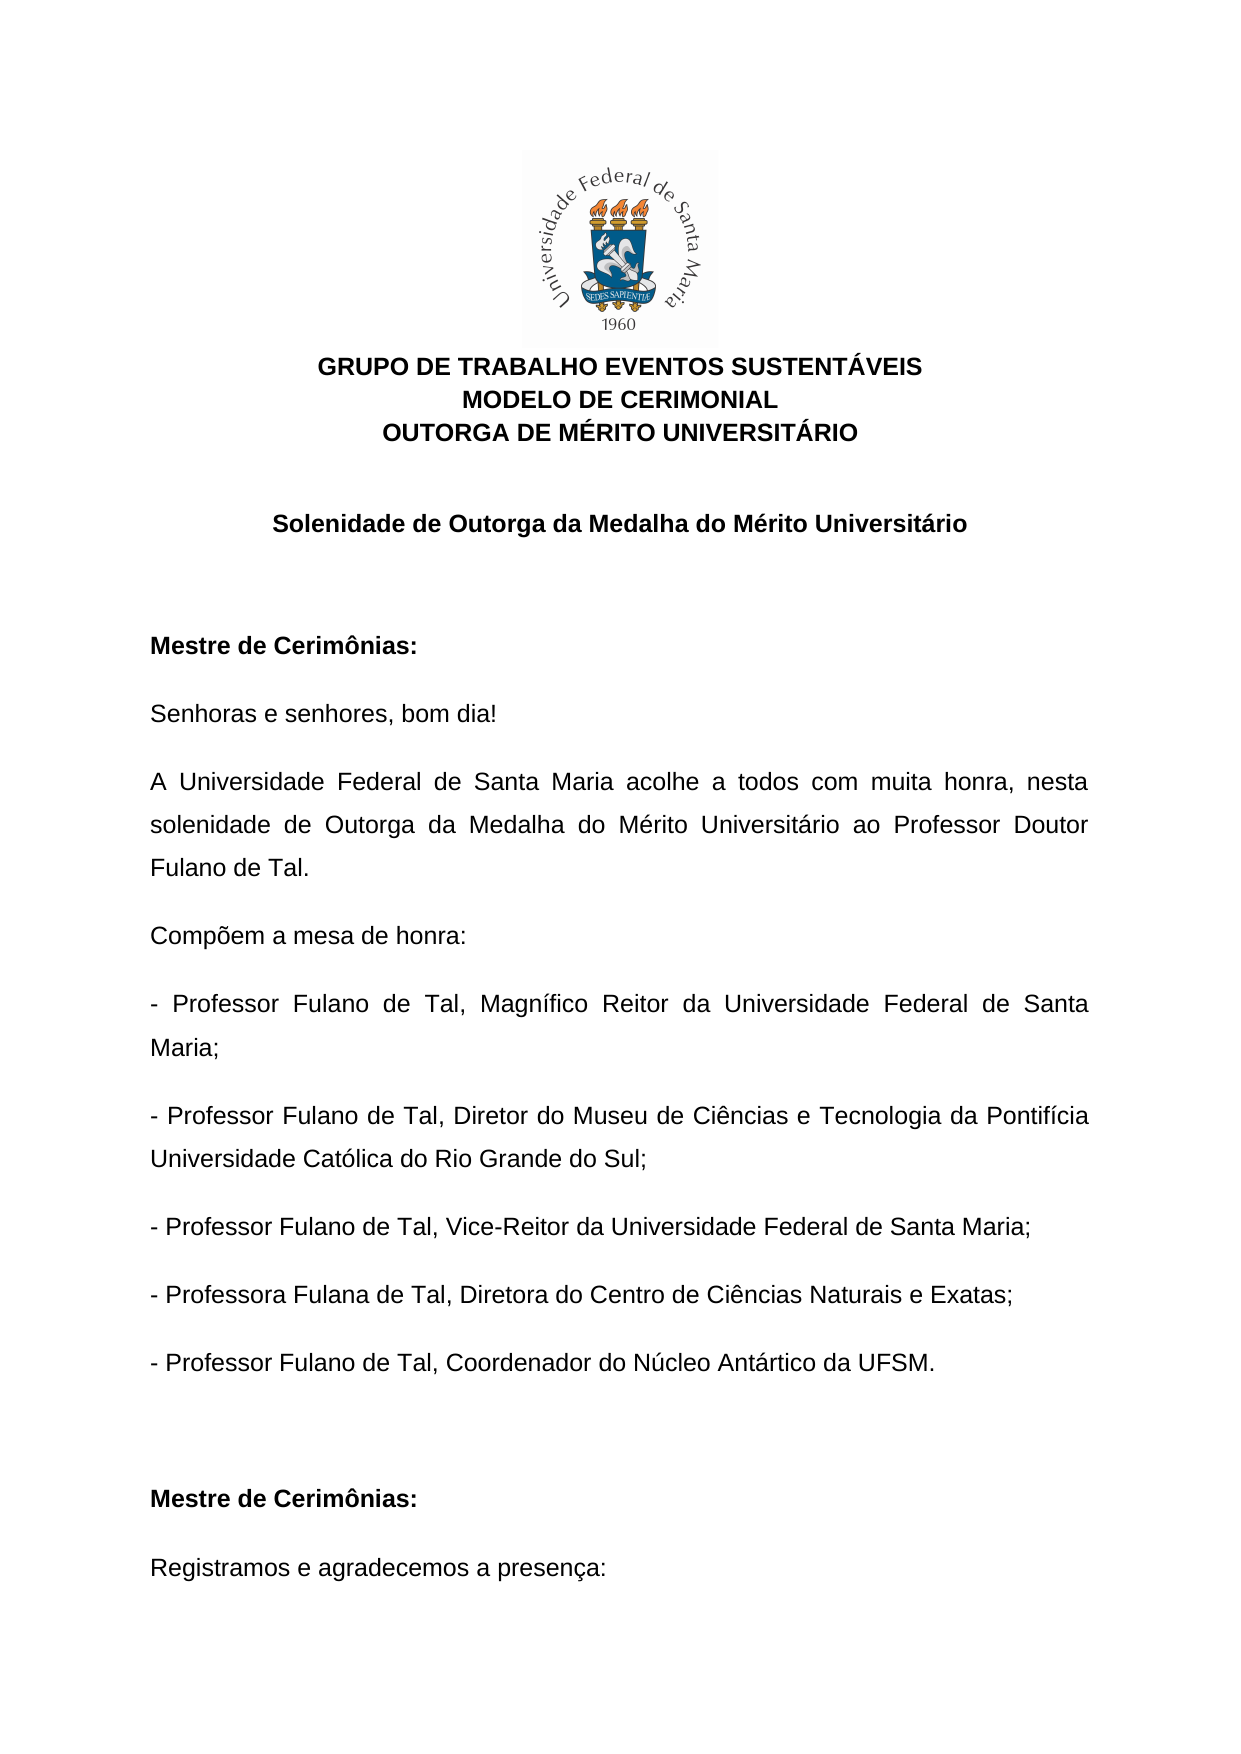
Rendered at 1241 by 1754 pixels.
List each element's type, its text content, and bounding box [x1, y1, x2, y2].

text OUTORGA DE MÉRITO UNIVERSITÁRIO [150, 418, 1090, 446]
text - Professor Fulano de Tal, Magnífico Reitor da Universidade Federal de Santa Maria; [150, 989, 1090, 1061]
text Senhoras e senhores, bom dia! [150, 699, 1090, 727]
text - Professor Fulano de Tal, Coordenador do Núcleo Antártico da UFSM. [150, 1348, 1090, 1377]
text - Professora Fulana de Tal, Diretora do Centro de Ciências Naturais e Exatas; [150, 1280, 1090, 1309]
text GRUPO DE TRABALHO EVENTOS SUSTENTÁVEIS [150, 352, 1090, 380]
text Mestre de Cerimônias: [150, 1484, 1090, 1513]
picture [521, 150, 719, 348]
text A Universidade Federal de Santa Maria acolhe a todos com muita honra, nesta solenidade de Outorga da Medalha do Mérito Universitário ao Professor Doutor Fulano de Tal. [150, 767, 1090, 882]
text - Professor Fulano de Tal, Vice-Reitor da Universidade Federal de Santa Maria; [150, 1212, 1090, 1241]
text MODELO DE CERIMONIAL [150, 385, 1090, 413]
text Mestre de Cerimônias: [150, 631, 1090, 659]
text - Professor Fulano de Tal, Diretor do Museu de Ciências e Tecnologia da Pontifícia Universidade Católica do Rio Grande do Sul; [150, 1101, 1090, 1172]
text Registramos e agradecemos a presença: [150, 1552, 1090, 1581]
text Compõem a mesa de honra: [150, 921, 1090, 950]
text Solenidade de Outorga da Medalha do Mérito Universitário [150, 509, 1090, 537]
